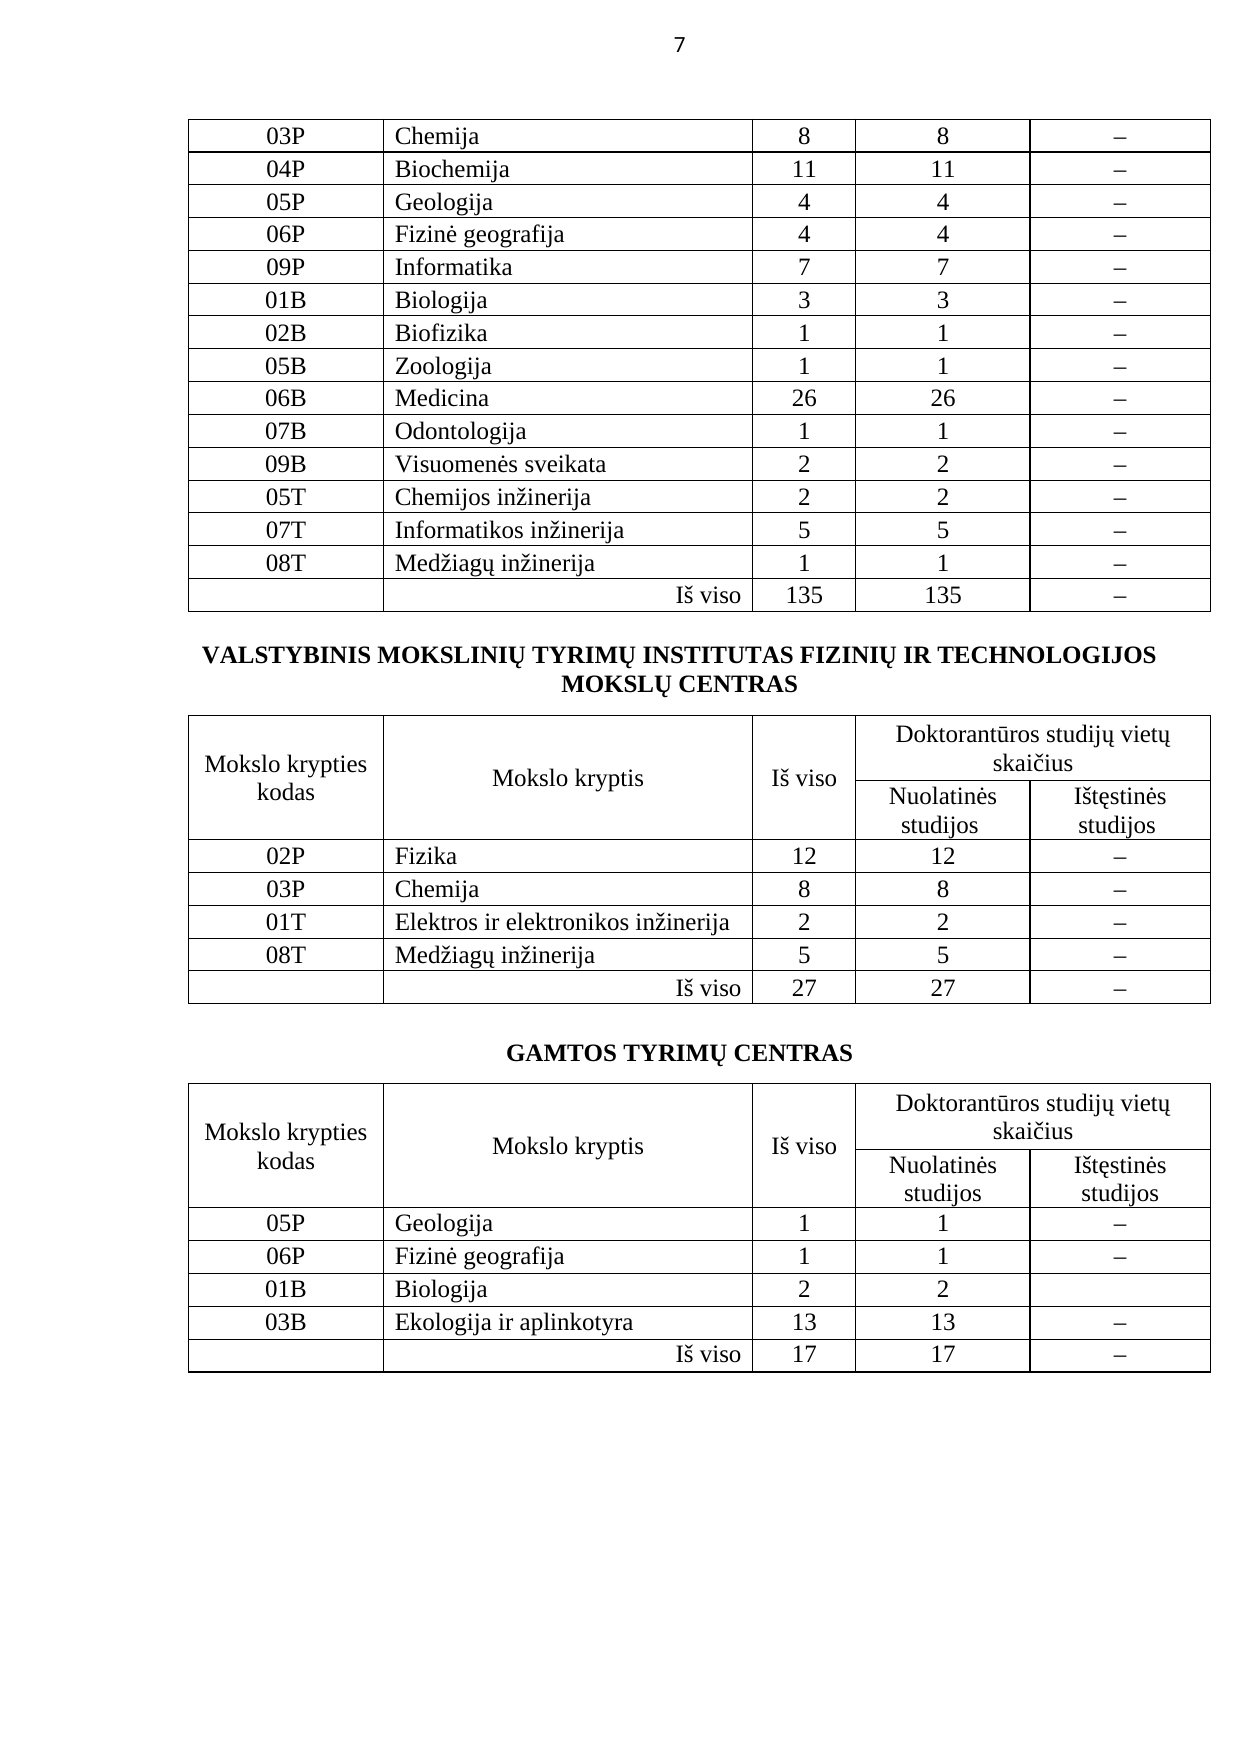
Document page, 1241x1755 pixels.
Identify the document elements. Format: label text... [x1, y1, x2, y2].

table_cell Biologija [384, 284, 752, 315]
table_cell 5 [753, 939, 855, 970]
table_cell 2 [753, 448, 855, 479]
table_cell – [1031, 481, 1210, 512]
table_cell 01B [189, 284, 383, 315]
table_cell 27 [856, 971, 1029, 1003]
table_cell – [1031, 448, 1210, 479]
table_cell 02B [189, 316, 383, 348]
table_cell 8 [856, 873, 1029, 904]
table_cell 1 [753, 546, 855, 578]
table_cell [189, 579, 383, 611]
table_cell – [1031, 185, 1210, 217]
table_cell [189, 971, 383, 1003]
table_cell – [1031, 316, 1210, 348]
table_cell 135 [856, 579, 1029, 611]
table_cell Biofizika [384, 316, 752, 348]
table_cell 03B [189, 1307, 383, 1338]
table_cell 7 [856, 251, 1029, 283]
table_header Mokslo krypties kodas [189, 1084, 383, 1207]
table_cell – [1031, 218, 1210, 250]
table_cell 8 [753, 120, 855, 151]
text VALSTYBINIS MOKSLINIŲ TYRIMŲ INSTITUTAS FIZINIŲ IR TECHNOLOGIJOS MOKSLŲ CENTRAS [177, 641, 1182, 698]
table_cell 1 [856, 415, 1029, 447]
table_cell – [1031, 1307, 1210, 1338]
text GAMTOS TYRIMŲ CENTRAS [177, 1038, 1182, 1066]
table_cell – [1031, 939, 1210, 970]
table_cell 12 [856, 840, 1029, 872]
table_cell – [1031, 1340, 1210, 1371]
table_cell – [1031, 251, 1210, 283]
table_cell Chemija [384, 120, 752, 151]
table_cell 1 [856, 1208, 1029, 1240]
table_cell – [1031, 1241, 1210, 1273]
table_cell 2 [856, 906, 1029, 937]
table_cell 03P [189, 120, 383, 151]
table_cell 17 [753, 1340, 855, 1371]
table_header Mokslo kryptis [384, 1084, 752, 1207]
table_cell Iš viso [384, 971, 752, 1003]
table_cell 2 [753, 481, 855, 512]
table_cell 02P [189, 840, 383, 872]
table_cell 09B [189, 448, 383, 479]
table_cell 01B [189, 1274, 383, 1306]
table_cell Elektros ir elektronikos inžinerija [384, 906, 752, 937]
table_cell Informatika [384, 251, 752, 283]
table_header Iš viso [753, 716, 855, 839]
table_cell 12 [753, 840, 855, 872]
table_cell Biochemija [384, 153, 752, 184]
table_cell Nuolatinės studijos [856, 781, 1029, 839]
table_header Iš viso [753, 1084, 855, 1207]
table_cell Medžiagų inžinerija [384, 939, 752, 970]
table_cell Medžiagų inžinerija [384, 546, 752, 578]
table_cell 4 [856, 218, 1029, 250]
table_cell 06P [189, 218, 383, 250]
table_cell 03P [189, 873, 383, 904]
table_cell Geologija [384, 185, 752, 217]
table_cell 7 [753, 251, 855, 283]
table_cell 06P [189, 1241, 383, 1273]
table_cell 1 [753, 1208, 855, 1240]
table_cell Ištęstinės studijos [1031, 781, 1210, 839]
table_cell 1 [856, 316, 1029, 348]
table_cell Zoologija [384, 349, 752, 381]
table_cell 1 [753, 349, 855, 381]
table_cell 2 [856, 1274, 1029, 1306]
table_header Doktorantūros studijų vietų skaičius [856, 1084, 1210, 1149]
table_cell – [1031, 579, 1210, 611]
table_cell 05T [189, 481, 383, 512]
table_cell 26 [856, 382, 1029, 414]
table_cell 11 [856, 153, 1029, 184]
table_cell Visuomenės sveikata [384, 448, 752, 479]
table_cell 27 [753, 971, 855, 1003]
table_cell 01T [189, 906, 383, 937]
table_cell Fizinė geografija [384, 1241, 752, 1273]
table_cell [189, 1340, 383, 1371]
table_cell – [1031, 873, 1210, 904]
table_cell 1 [753, 415, 855, 447]
table_cell – [1031, 382, 1210, 414]
table_cell – [1031, 1208, 1210, 1240]
table_cell 1 [753, 1241, 855, 1273]
table_cell 11 [753, 153, 855, 184]
table_cell – [1031, 840, 1210, 872]
table_cell – [1031, 120, 1210, 151]
table_cell Odontologija [384, 415, 752, 447]
table_cell 17 [856, 1340, 1029, 1371]
table_cell Medicina [384, 382, 752, 414]
table_cell 1 [753, 316, 855, 348]
table_cell – [1031, 349, 1210, 381]
table_cell – [1031, 415, 1210, 447]
table_cell – [1031, 906, 1210, 937]
table_cell 13 [856, 1307, 1029, 1338]
table_cell 4 [856, 185, 1029, 217]
table_cell 07T [189, 513, 383, 545]
table_cell 05P [189, 1208, 383, 1240]
table_cell 5 [856, 513, 1029, 545]
table_header Mokslo kryptis [384, 716, 752, 839]
table_cell 8 [856, 120, 1029, 151]
table_cell Fizika [384, 840, 752, 872]
table_cell Biologija [384, 1274, 752, 1306]
table_cell 2 [856, 481, 1029, 512]
table_cell 08T [189, 546, 383, 578]
table_cell 13 [753, 1307, 855, 1338]
table_cell Ekologija ir aplinkotyra [384, 1307, 752, 1338]
table_cell 4 [753, 185, 855, 217]
table_cell 05B [189, 349, 383, 381]
table_cell Iš viso [384, 579, 752, 611]
table_cell – [1031, 153, 1210, 184]
table_cell – [1031, 546, 1210, 578]
table_cell 3 [753, 284, 855, 315]
table_cell 1 [856, 546, 1029, 578]
table_cell Iš viso [384, 1340, 752, 1371]
table_cell 2 [856, 448, 1029, 479]
table_cell 1 [856, 1241, 1029, 1273]
table_cell Fizinė geografija [384, 218, 752, 250]
table_cell 09P [189, 251, 383, 283]
table_header Mokslo krypties kodas [189, 716, 383, 839]
table_cell Informatikos inžinerija [384, 513, 752, 545]
table_cell 3 [856, 284, 1029, 315]
table_cell 2 [753, 906, 855, 937]
table_header Doktorantūros studijų vietų skaičius [856, 716, 1210, 780]
table_cell Chemija [384, 873, 752, 904]
table_cell 05P [189, 185, 383, 217]
table_cell 1 [856, 349, 1029, 381]
table_cell Nuolatinės studijos [856, 1150, 1029, 1207]
table_cell 4 [753, 218, 855, 250]
table_cell Geologija [384, 1208, 752, 1240]
table_cell 2 [753, 1274, 855, 1306]
table_cell 04P [189, 153, 383, 184]
table_cell 135 [753, 579, 855, 611]
table_cell – [1031, 971, 1210, 1003]
table_cell 8 [753, 873, 855, 904]
table_cell 07B [189, 415, 383, 447]
table_cell 5 [753, 513, 855, 545]
table_cell 06B [189, 382, 383, 414]
table_cell – [1031, 513, 1210, 545]
table_cell 26 [753, 382, 855, 414]
table_cell Ištęstinės studijos [1031, 1150, 1210, 1207]
table_cell Chemijos inžinerija [384, 481, 752, 512]
table_cell 5 [856, 939, 1029, 970]
table_cell – [1031, 284, 1210, 315]
table_cell 08T [189, 939, 383, 970]
table_cell [1031, 1274, 1210, 1306]
